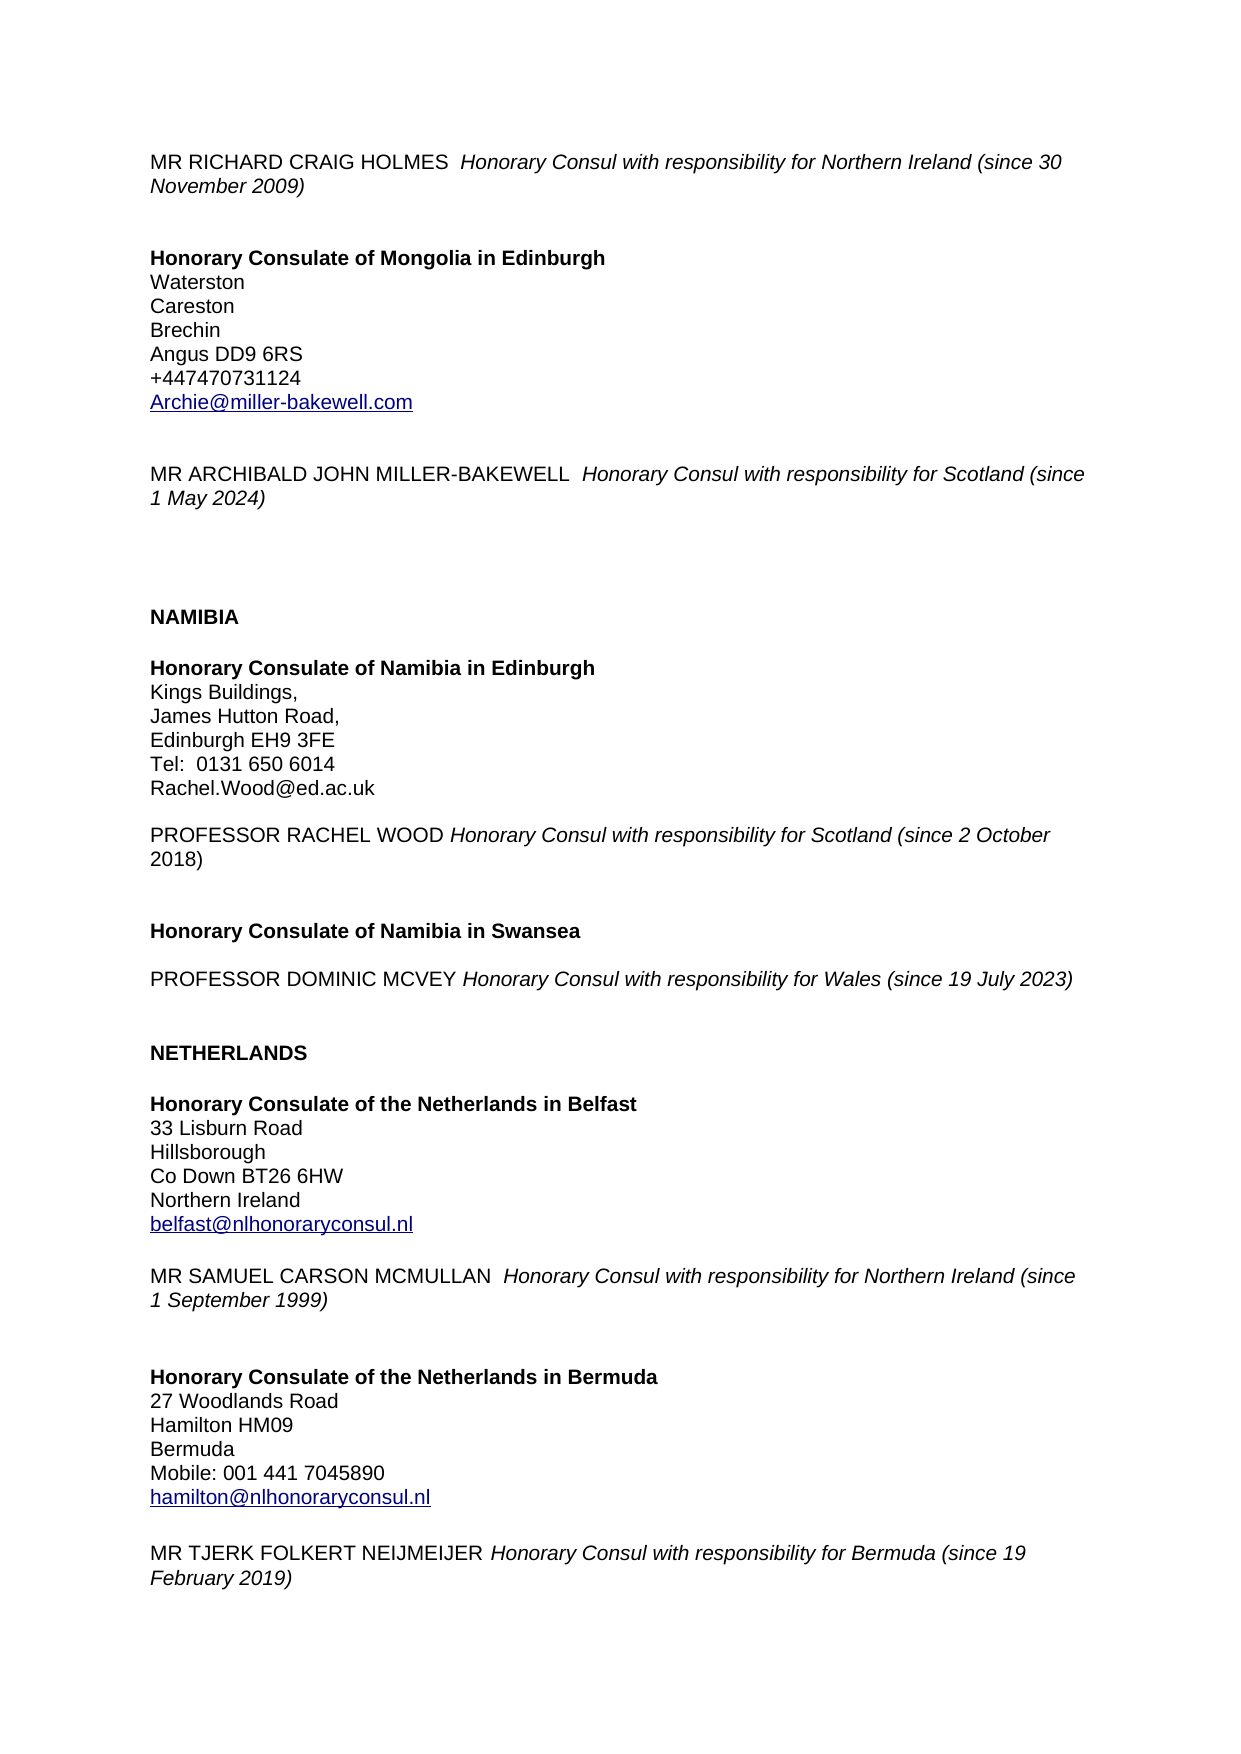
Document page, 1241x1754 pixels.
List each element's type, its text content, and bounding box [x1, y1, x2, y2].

text Tel: 0131 650 6014 [150, 751, 1090, 775]
text Honorary Consulate of the Netherlands in Bermuda [150, 1365, 1090, 1389]
text belfast@nlhonoraryconsul.nl [150, 1211, 1090, 1235]
text MR ARCHIBALD JOHN MILLER-BAKEWELL Honorary Consul with responsibility for Scotland (since 1 May 2024) [150, 461, 1090, 509]
text Honorary Consulate of Namibia in Swansea [150, 919, 1090, 943]
text Co Down BT26 6HW [150, 1163, 1090, 1187]
text Hillsborough [150, 1139, 1090, 1163]
text hamilton@nlhonoraryconsul.nl [150, 1484, 1090, 1508]
text Waterston [150, 270, 1090, 294]
text Hamilton HM09 [150, 1413, 1090, 1437]
text Edinburgh EH9 3FE [150, 727, 1090, 751]
text Careston [150, 294, 1090, 318]
text PROFESSOR RACHEL WOOD Honorary Consul with responsibility for Scotland (since 2 October [150, 823, 1090, 847]
text Northern Ireland [150, 1187, 1090, 1211]
text Mobile: 001 441 7045890 [150, 1461, 1090, 1484]
text PROFESSOR DOMINIC MCVEY Honorary Consul with responsibility for Wales (since 19 July 2023) [150, 967, 1090, 991]
text MR SAMUEL CARSON MCMULLAN Honorary Consul with responsibility for Northern Ireland (since 1 September 1999) [150, 1264, 1090, 1312]
text Honorary Consulate of Mongolia in Edinburgh [150, 246, 1090, 270]
text Angus DD9 6RS [150, 342, 1090, 366]
text Honorary Consulate of Namibia in Edinburgh [150, 656, 1090, 679]
text Rachel.Wood@ed.ac.uk [150, 775, 1090, 799]
text Honorary Consulate of the Netherlands in Belfast [150, 1092, 1090, 1116]
text Archie@miller-bakewell.com [150, 389, 1090, 413]
text 27 Woodlands Road [150, 1389, 1090, 1413]
text MR TJERK FOLKERT NEIJMEIJER Honorary Consul with responsibility for Bermuda (since 19 February 2019) [150, 1537, 1090, 1590]
text James Hutton Road, [150, 703, 1090, 727]
text 2018) [150, 847, 1090, 871]
text Bermuda [150, 1437, 1090, 1461]
text +447470731124 [150, 366, 1090, 389]
text NETHERLANDS [150, 1041, 1090, 1065]
text NAMIBIA [150, 605, 1090, 629]
text 33 Lisburn Road [150, 1116, 1090, 1139]
text Kings Buildings, [150, 679, 1090, 703]
text Brechin [150, 318, 1090, 342]
text MR RICHARD CRAIG HOLMES Honorary Consul with responsibility for Northern Ireland (since 30 November 2009) [150, 150, 1090, 198]
